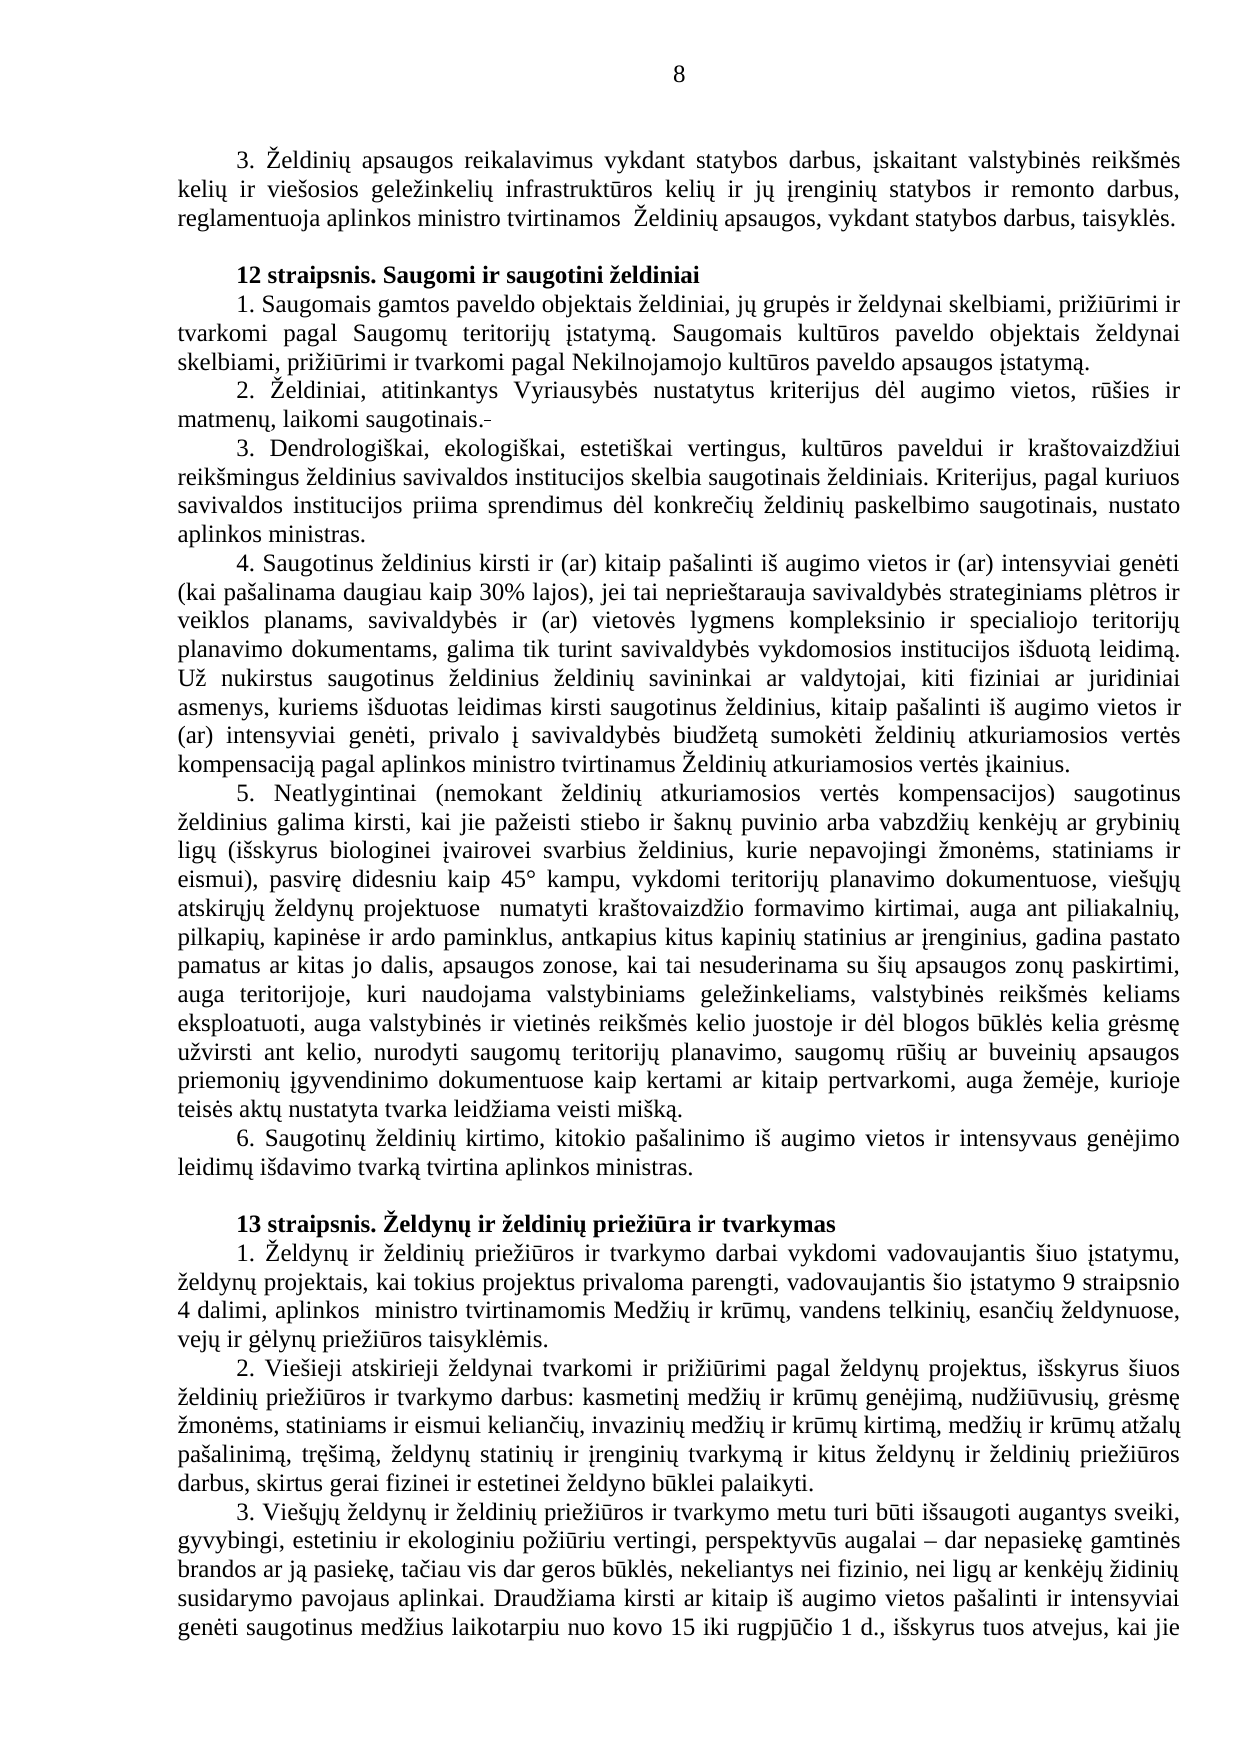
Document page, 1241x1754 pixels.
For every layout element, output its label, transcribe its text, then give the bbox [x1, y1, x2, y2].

text 3. Želdinių apsaugos reikalavimus vykdant statybos darbus, įskaitant valstybinės reikšmės kelių ir viešosios geležinkelių infrastruktūros kelių ir jų įrenginių statybos ir remonto darbus, reglamentuoja aplinkos ministro tvirtinamos Želdinių apsaugos, vykdant statybos darbus, taisyklės. [177, 145, 1181, 232]
text 6. Saugotinų želdinių kirtimo, kitokio pašalinimo iš augimo vietos ir intensyvaus genėjimo leidimų išdavimo tvarką tvirtina aplinkos ministras. [177, 1123, 1181, 1180]
text 12 straipsnis. Saugomi ir saugotini želdiniai [177, 260, 1181, 289]
text 13 straipsnis. Želdynų ir želdinių priežiūra ir tvarkymas [177, 1209, 1181, 1238]
text 1. Saugomais gamtos paveldo objektais želdiniai, jų grupės ir želdynai skelbiami, prižiūrimi ir tvarkomi pagal Saugomų teritorijų įstatymą. Saugomais kultūros paveldo objektais želdynai skelbiami, prižiūrimi ir tvarkomi pagal Nekilnojamojo kultūros paveldo apsaugos įstatymą. [177, 289, 1181, 375]
text 3. Dendrologiškai, ekologiškai, estetiškai vertingus, kultūros paveldui ir kraštovaizdžiui reikšmingus želdinius savivaldos institucijos skelbia saugotinais želdiniais. Kriterijus, pagal kuriuos savivaldos institucijos priima sprendimus dėl konkrečių želdinių paskelbimo saugotinais, nustato aplinkos ministras. [177, 433, 1181, 548]
text 2. Viešieji atskirieji želdynai tvarkomi ir prižiūrimi pagal želdynų projektus, išskyrus šiuos želdinių priežiūros ir tvarkymo darbus: kasmetinį medžių ir krūmų genėjimą, nudžiūvusių, grėsmę žmonėms, statiniams ir eismui keliančių, invazinių medžių ir krūmų kirtimą, medžių ir krūmų atžalų pašalinimą, tręšimą, želdynų statinių ir įrenginių tvarkymą ir kitus želdynų ir želdinių priežiūros darbus, skirtus gerai fizinei ir estetinei želdyno būklei palaikyti. [177, 1353, 1181, 1497]
text 2. Želdiniai, atitinkantys Vyriausybės nustatytus kriterijus dėl augimo vietos, rūšies ir matmenų, laikomi saugotinais. [177, 375, 1181, 433]
text 5. Neatlygintinai (nemokant želdinių atkuriamosios vertės kompensacijos) saugotinus želdinius galima kirsti, kai jie pažeisti stiebo ir šaknų puvinio arba vabzdžių kenkėjų ar grybinių ligų (išskyrus biologinei įvairovei svarbius želdinius, kurie nepavojingi žmonėms, statiniams ir eismui), pasvirę didesniu kaip 45° kampu, vykdomi teritorijų planavimo dokumentuose, viešųjų atskirųjų želdynų projektuose numatyti kraštovaizdžio formavimo kirtimai, auga ant piliakalnių, pilkapių, kapinėse ir ardo paminklus, antkapius kitus kapinių statinius ar įrenginius, gadina pastato pamatus ar kitas jo dalis, apsaugos zonose, kai tai nesuderinama su šių apsaugos zonų paskirtimi, auga teritorijoje, kuri naudojama valstybiniams geležinkeliams, valstybinės reikšmės keliams eksploatuoti, auga valstybinės ir vietinės reikšmės kelio juostoje ir dėl blogos būklės kelia grėsmę užvirsti ant kelio, nurodyti saugomų teritorijų planavimo, saugomų rūšių ar buveinių apsaugos priemonių įgyvendinimo dokumentuose kaip kertami ar kitaip pertvarkomi, auga žemėje, kurioje teisės aktų nustatyta tvarka leidžiama veisti mišką. [177, 778, 1181, 1123]
text 1. Želdynų ir želdinių priežiūros ir tvarkymo darbai vykdomi vadovaujantis šiuo įstatymu, želdynų projektais, kai tokius projektus privaloma parengti, vadovaujantis šio įstatymo 9 straipsnio 4 dalimi, aplinkos ministro tvirtinamomis Medžių ir krūmų, vandens telkinių, esančių želdynuose, vejų ir gėlynų priežiūros taisyklėmis. [177, 1238, 1181, 1353]
text 4. Saugotinus želdinius kirsti ir (ar) kitaip pašalinti iš augimo vietos ir (ar) intensyviai genėti (kai pašalinama daugiau kaip 30% lajos), jei tai neprieštarauja savivaldybės strateginiams plėtros ir veiklos planams, savivaldybės ir (ar) vietovės lygmens kompleksinio ir specialiojo teritorijų planavimo dokumentams, galima tik turint savivaldybės vykdomosios institucijos išduotą leidimą. Už nukirstus saugotinus želdinius želdinių savininkai ar valdytojai, kiti fiziniai ar juridiniai asmenys, kuriems išduotas leidimas kirsti saugotinus želdinius, kitaip pašalinti iš augimo vietos ir (ar) intensyviai genėti, privalo į savivaldybės biudžetą sumokėti želdinių atkuriamosios vertės kompensaciją pagal aplinkos ministro tvirtinamus Želdinių atkuriamosios vertės įkainius. [177, 548, 1181, 778]
text 3. Viešųjų želdynų ir želdinių priežiūros ir tvarkymo metu turi būti išsaugoti augantys sveiki, gyvybingi, estetiniu ir ekologiniu požiūriu vertingi, perspektyvūs augalai – dar nepasiekę gamtinės brandos ar ją pasiekę, tačiau vis dar geros būklės, nekeliantys nei fizinio, nei ligų ar kenkėjų židinių susidarymo pavojaus aplinkai. Draudžiama kirsti ar kitaip iš augimo vietos pašalinti ir intensyviai genėti saugotinus medžius laikotarpiu nuo kovo 15 iki rugpjūčio 1 d., išskyrus tuos atvejus, kai jie [177, 1497, 1181, 1640]
